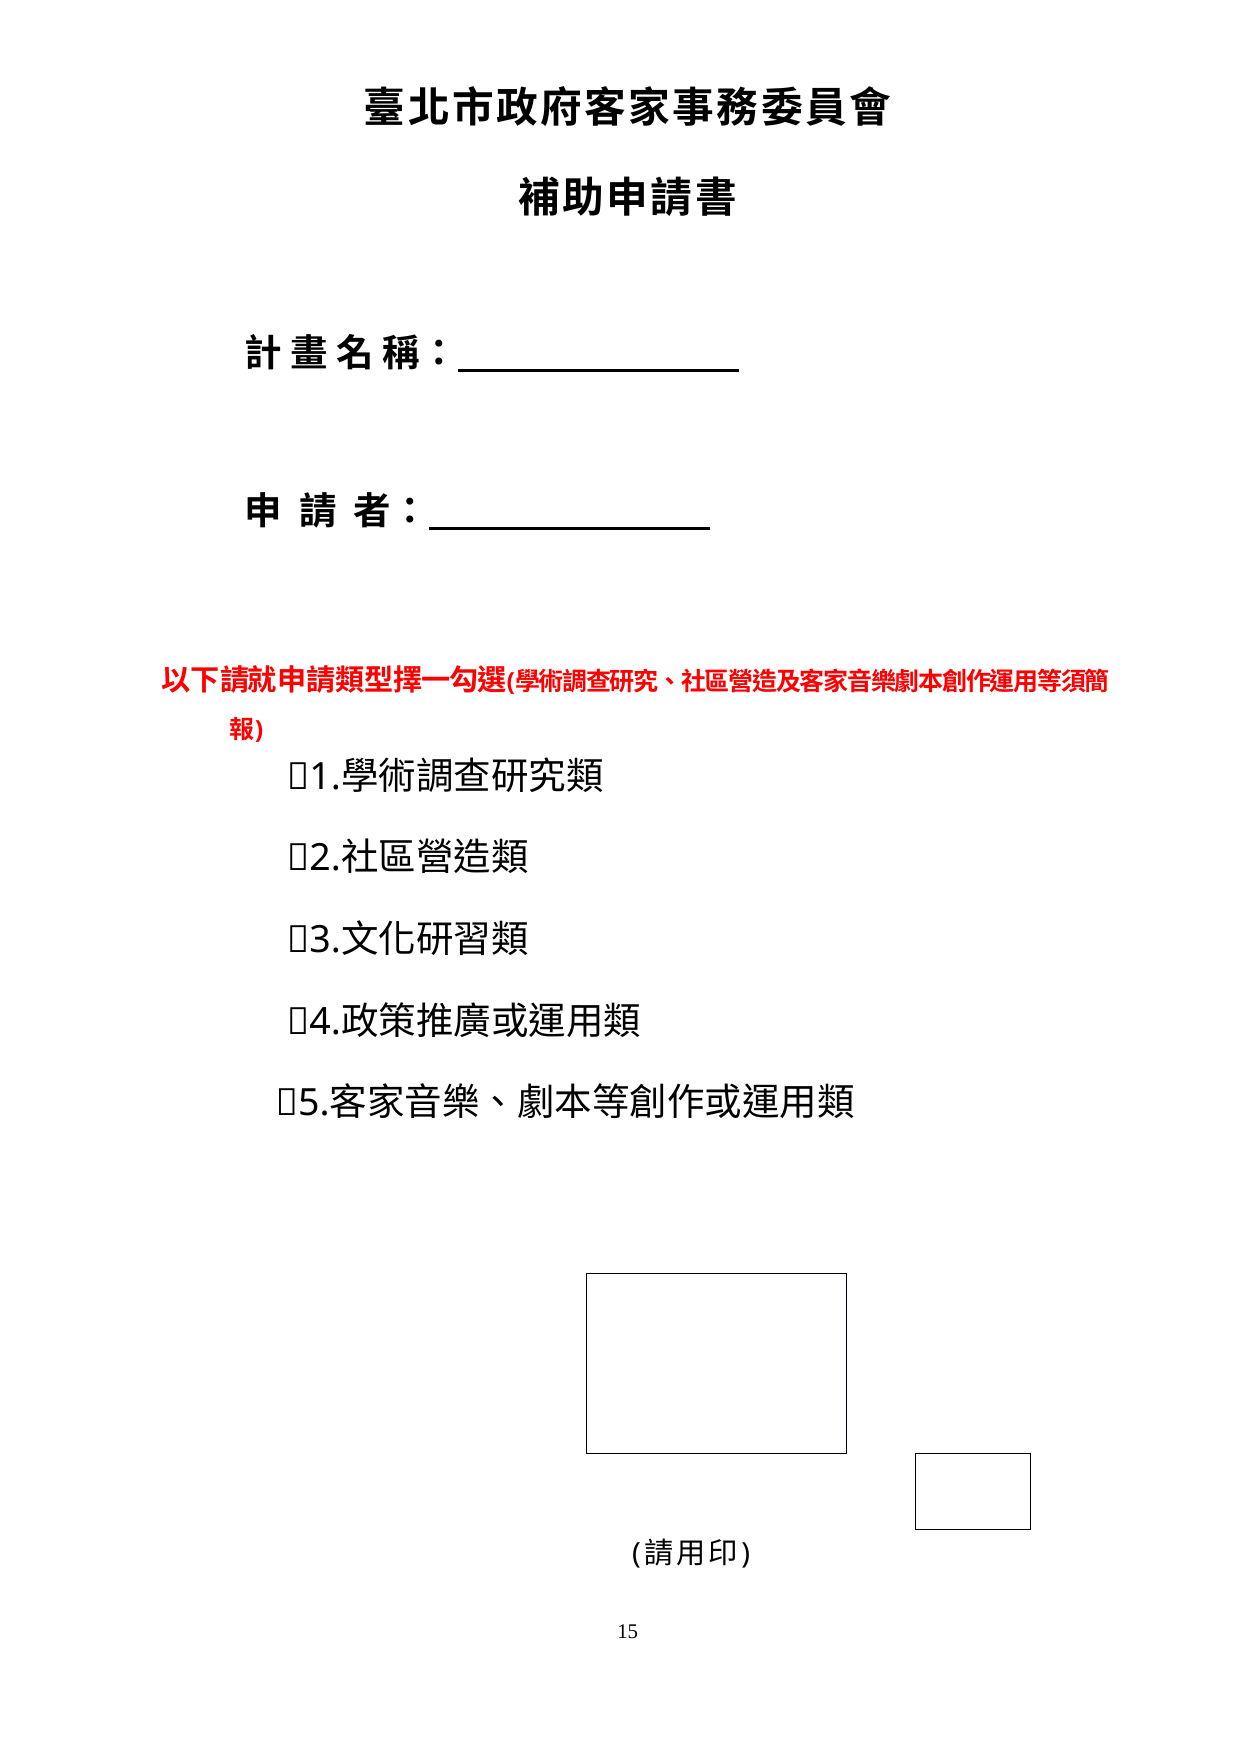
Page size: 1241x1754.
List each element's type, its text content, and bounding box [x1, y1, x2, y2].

table_header [847, 1273, 916, 1453]
text 3.文化研習類 [287, 909, 987, 963]
text 臺北市政府客家事務委員會 [118, 74, 1137, 134]
text 2.社區營造類 [287, 827, 987, 882]
table_cell [587, 1454, 847, 1529]
table_header [587, 1274, 846, 1453]
text 5.客家音樂、劇本等創作或運用類 [266, 1072, 987, 1127]
text 計 畫 名 稱： [118, 323, 1137, 377]
text 1.學術調查研究類 [287, 746, 987, 800]
text (請用印) [181, 1530, 1137, 1572]
table_cell [847, 1453, 915, 1529]
text 申 請 者： [118, 481, 1137, 535]
table_cell [916, 1454, 1030, 1529]
text 4.政策推廣或運用類 [287, 991, 987, 1045]
text 以下請就申請類型擇一勾選(學術調查研究、社區營造及客家音樂劇本創作運用等須簡報) [118, 651, 1137, 746]
table_header [916, 1273, 1031, 1453]
text 補助申請書 [118, 164, 1137, 224]
